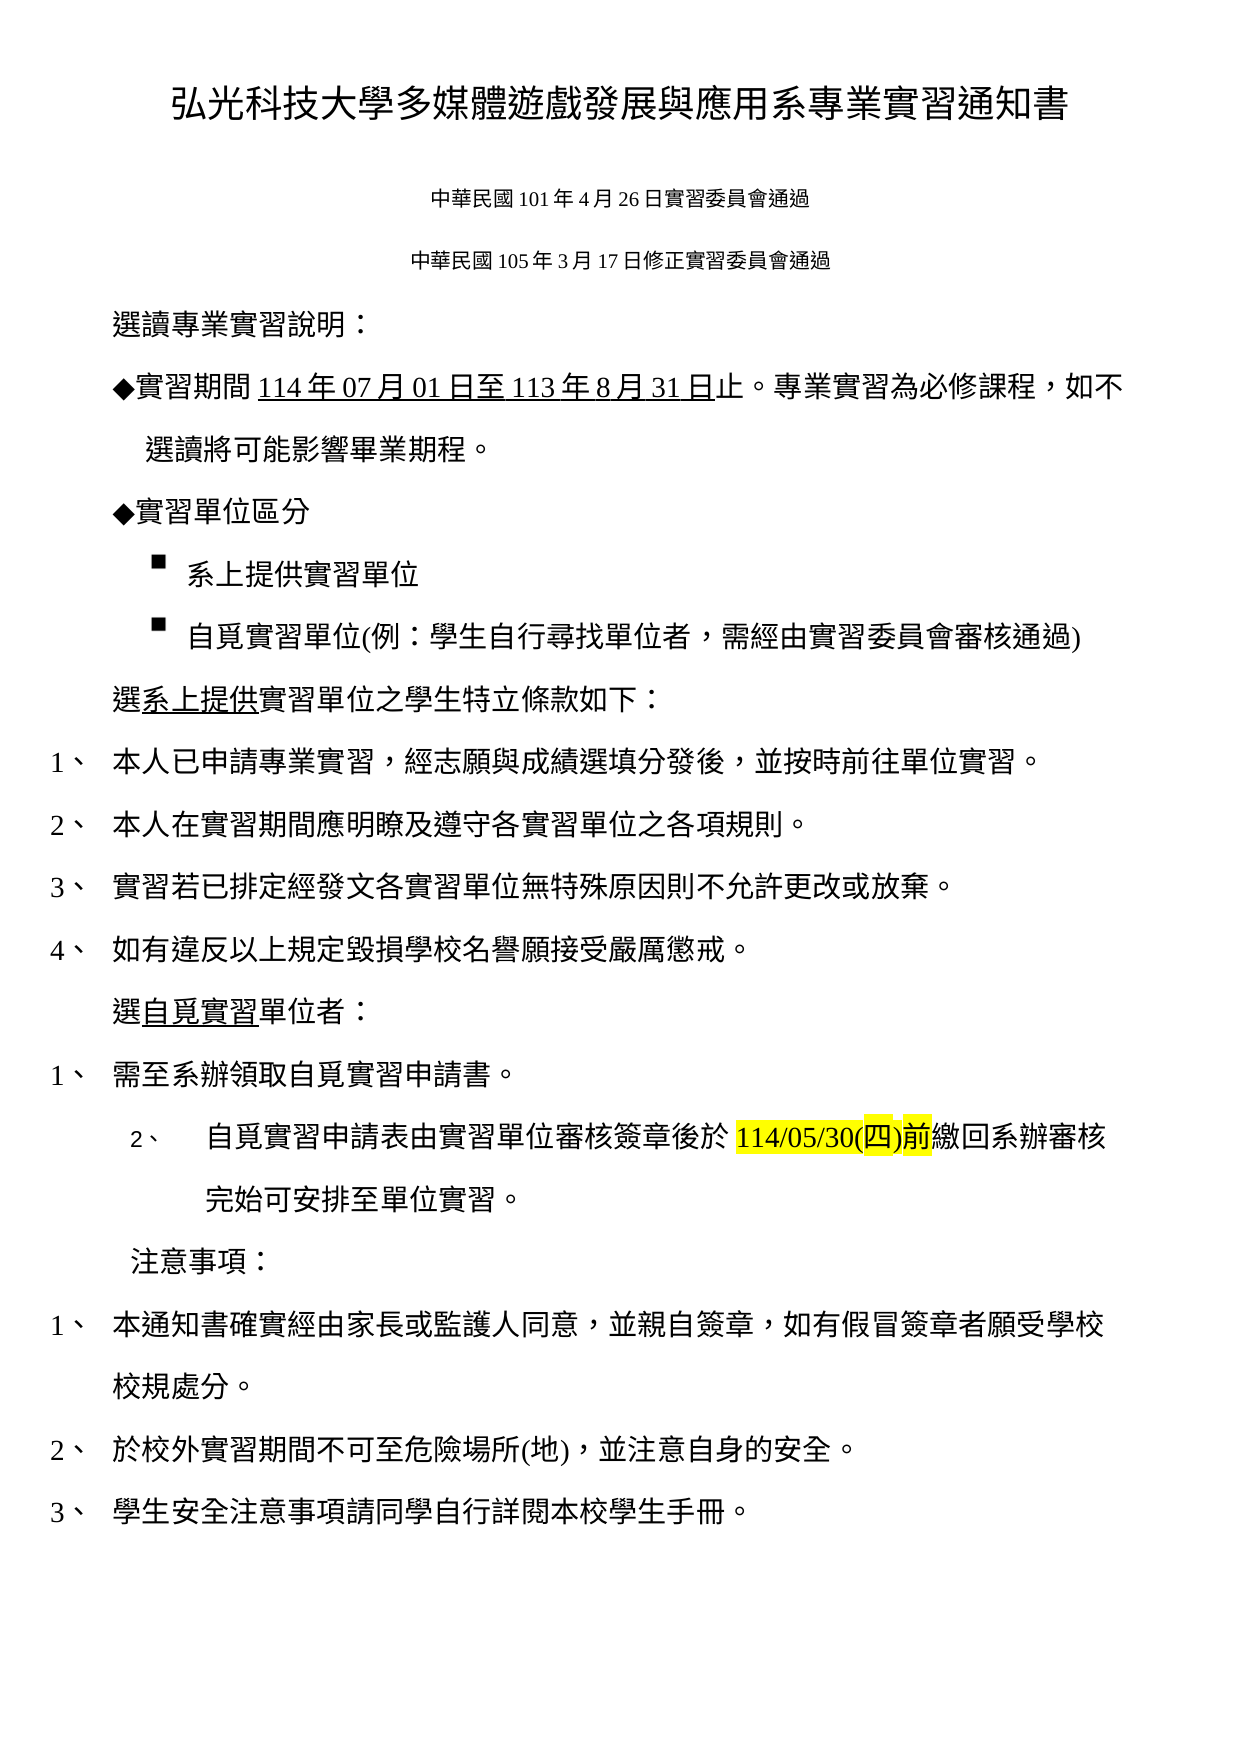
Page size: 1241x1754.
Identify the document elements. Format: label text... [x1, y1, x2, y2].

list 系上提供實習單位 [147, 531, 1128, 593]
list 如有違反以上規定毀損學校名譽願接受嚴厲懲戒。 [50, 906, 1128, 968]
text 中華民國105年3月17日修正實習委員會通過 [112, 218, 1128, 281]
list 需至系辦領取自覓實習申請書。 [50, 1031, 1128, 1093]
text 選讀專業實習說明： [112, 281, 1128, 343]
text 中華民國101年4月26日實習委員會通過 [112, 156, 1128, 218]
list 實習若已排定經發文各實習單位無特殊原因則不允許更改或放棄。 [50, 843, 1128, 906]
list 學生安全注意事項請同學自行詳閱本校學生手冊。 [50, 1468, 1128, 1531]
list 本通知書確實經由家長或監護人同意，並親自簽章，如有假冒簽章者願受學校校規處分。 [50, 1281, 1128, 1406]
text ◆實習期間114年07月01日至113年8月31日止。專業實習為必修課程，如不選讀將可能影響畢業期程。 [112, 343, 1128, 468]
list 自覓實習申請表由實習單位審核簽章後於114/05/30(四)前繳回系辦審核完始可安排至單位實習。 [130, 1093, 1128, 1218]
text 選系上提供實習單位之學生特立條款如下： [112, 656, 1128, 718]
text 弘光科技大學多媒體遊戲發展與應用系專業實習通知書 [112, 74, 1128, 128]
text 選自覓實習單位者： [112, 968, 1128, 1031]
list 自覓實習單位(例：學生自行尋找單位者，需經由實習委員會審核通過) [147, 593, 1128, 656]
list 於校外實習期間不可至危險場所(地)，並注意自身的安全。 [50, 1406, 1128, 1468]
list 本人已申請專業實習，經志願與成績選填分發後，並按時前往單位實習。 [50, 718, 1155, 781]
list 本人在實習期間應明瞭及遵守各實習單位之各項規則。 [50, 781, 1128, 843]
text ◆實習單位區分 [112, 468, 1128, 531]
text 注意事項： [130, 1218, 1128, 1281]
